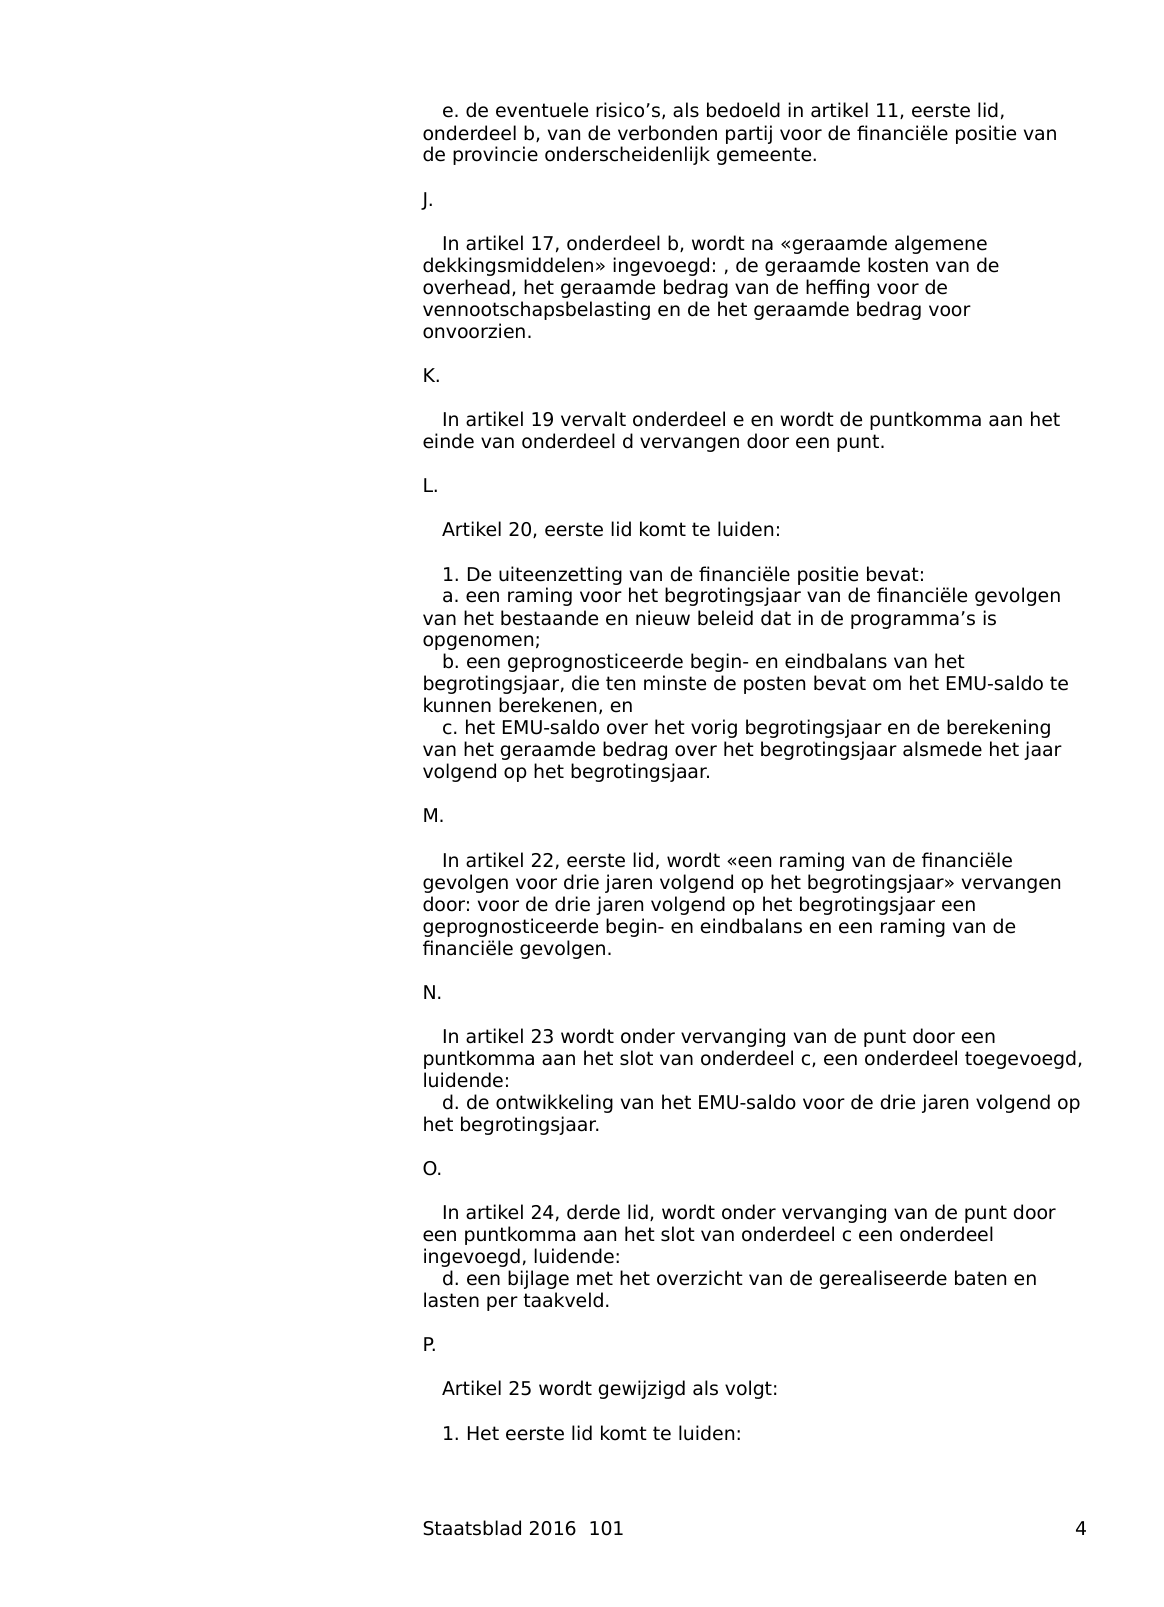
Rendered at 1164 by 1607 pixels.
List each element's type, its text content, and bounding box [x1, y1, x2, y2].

text J. [422, 188, 1087, 211]
text L. [422, 475, 1087, 497]
text P. [422, 1334, 1087, 1356]
text a. een raming voor het begrotingsjaar van de financiële gevolgen van het bestaande en nieuw beleid dat in de programma’s is opgenomen; [422, 585, 1087, 651]
text 1. Het eerste lid komt te luiden: [422, 1422, 1087, 1444]
text 1. De uiteenzetting van de financiële positie bevat: [422, 563, 1087, 585]
text d. de ontwikkeling van het EMU-saldo voor de drie jaren volgend op het begrotingsjaar. [422, 1092, 1087, 1136]
text K. [422, 365, 1087, 387]
text Artikel 20, eerste lid komt te luiden: [422, 519, 1087, 541]
text In artikel 17, onderdeel b, wordt na «geraamde algemene dekkingsmiddelen» ingevoegd: , de geraamde kosten van de overhead, het geraamde bedrag van de heffing voor de vennootschapsbelasting en de het geraamde bedrag voor onvoorzien. [422, 233, 1087, 343]
text In artikel 19 vervalt onderdeel e en wordt de puntkomma aan het einde van onderdeel d vervangen door een punt. [422, 409, 1087, 453]
text N. [422, 982, 1087, 1004]
text b. een geprognosticeerde begin- en eindbalans van het begrotingsjaar, die ten minste de posten bevat om het EMU-saldo te kunnen berekenen, en [422, 651, 1087, 717]
text c. het EMU-saldo over het vorig begrotingsjaar en de berekening van het geraamde bedrag over het begrotingsjaar alsmede het jaar volgend op het begrotingsjaar. [422, 717, 1087, 783]
text O. [422, 1158, 1087, 1180]
text In artikel 24, derde lid, wordt onder vervanging van de punt door een puntkomma aan het slot van onderdeel c een onderdeel ingevoegd, luidende: [422, 1202, 1087, 1268]
text e. de eventuele risico’s, als bedoeld in artikel 11, eerste lid, onderdeel b, van de verbonden partij voor de financiële positie van de provincie onderscheidenlijk gemeente. [422, 100, 1087, 166]
text In artikel 22, eerste lid, wordt «een raming van de financiële gevolgen voor drie jaren volgend op het begrotingsjaar» vervangen door: voor de drie jaren volgend op het begrotingsjaar een geprognosticeerde begin- en eindbalans en een raming van de financiële gevolgen. [422, 849, 1087, 959]
text In artikel 23 wordt onder vervanging van de punt door een puntkomma aan het slot van onderdeel c, een onderdeel toegevoegd, luidende: [422, 1026, 1087, 1092]
text d. een bijlage met het overzicht van de gerealiseerde baten en lasten per taakveld. [422, 1268, 1087, 1312]
text Artikel 25 wordt gewijzigd als volgt: [422, 1378, 1087, 1400]
text M. [422, 805, 1087, 827]
